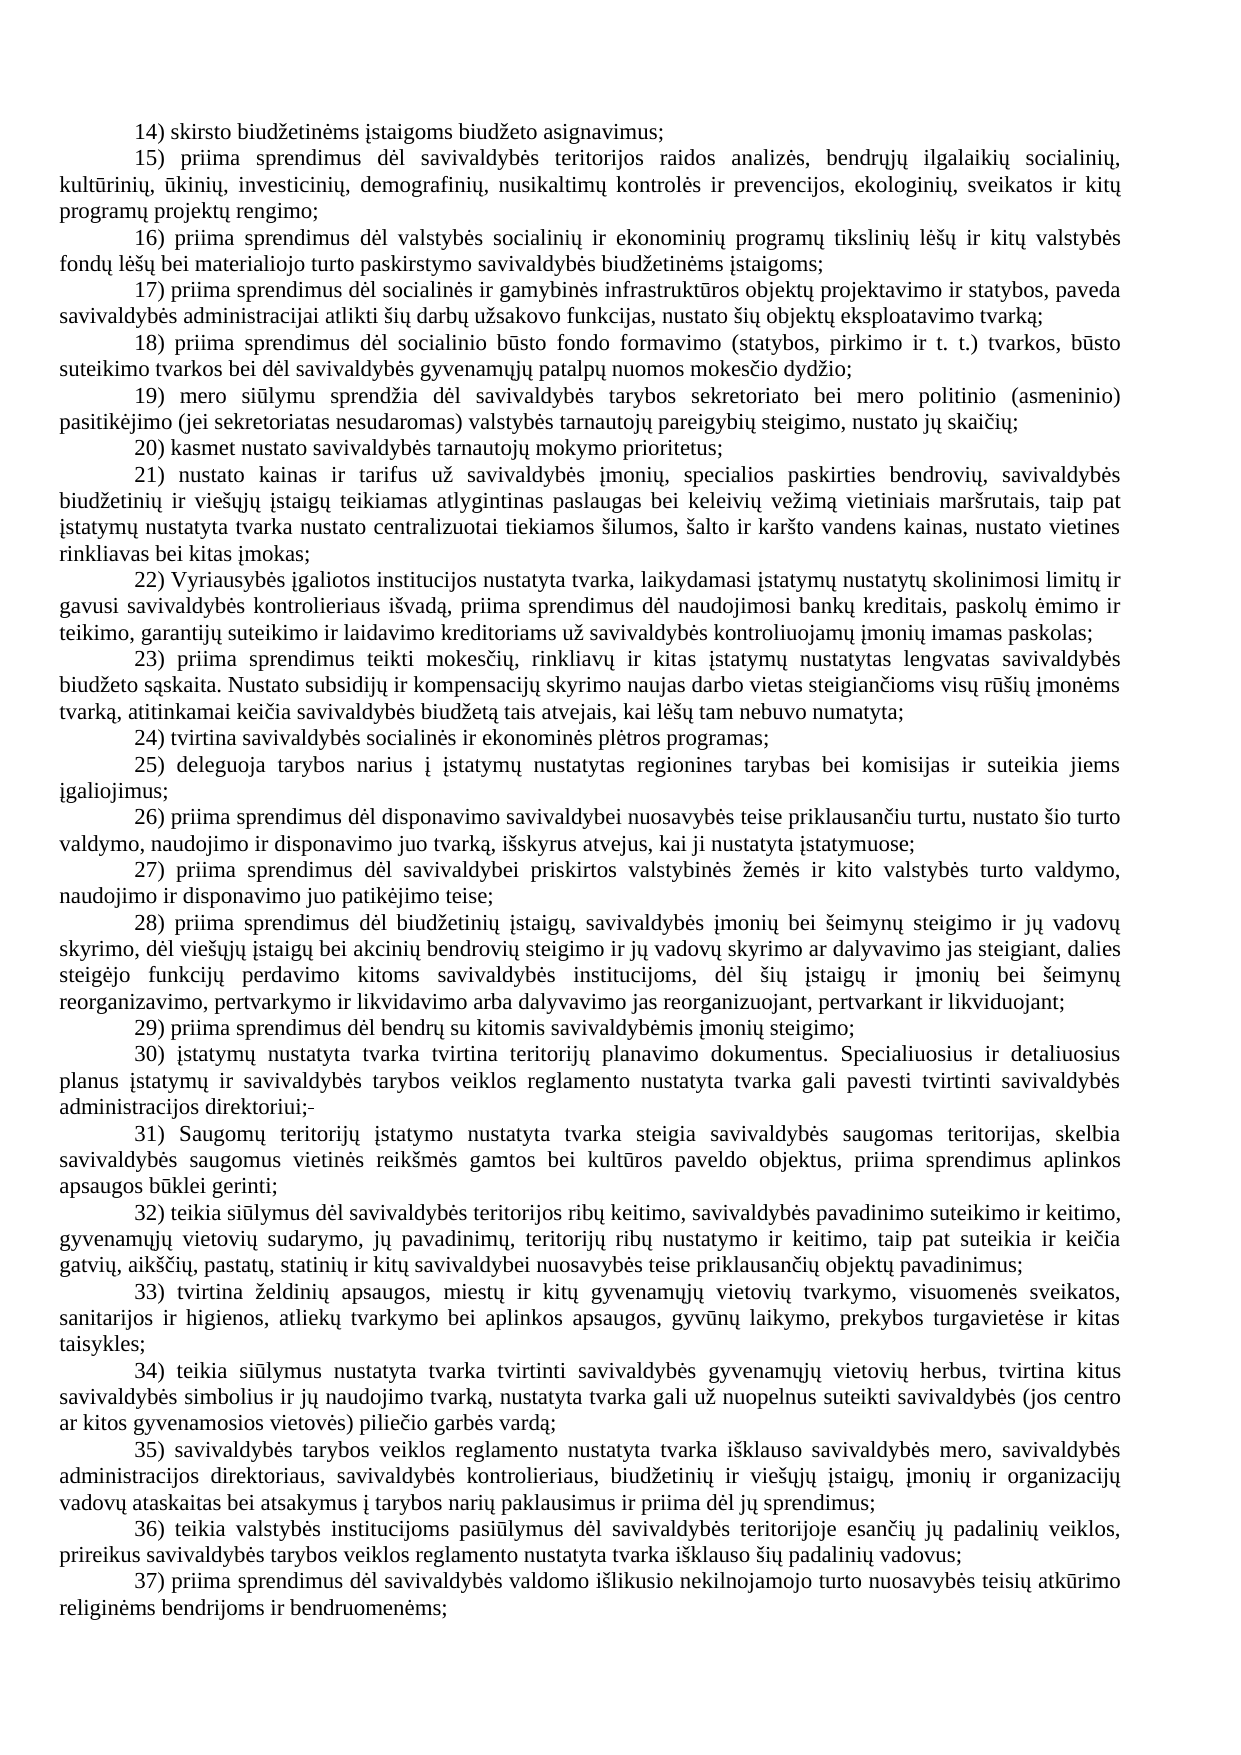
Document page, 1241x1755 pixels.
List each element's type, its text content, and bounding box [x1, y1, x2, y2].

text 27) priima sprendimus dėl savivaldybei priskirtos valstybinės žemės ir kito valstybės turto valdymo, naudojimo ir disponavimo juo patikėjimo teise; [59, 856, 1122, 909]
text 19) mero siūlymu sprendžia dėl savivaldybės tarybos sekretoriato bei mero politinio (asmeninio) pasitikėjimo (jei sekretoriatas nesudaromas) valstybės tarnautojų pareigybių steigimo, nustato jų skaičių; [59, 382, 1122, 434]
text 35) savivaldybės tarybos veiklos reglamento nustatyta tvarka išklauso savivaldybės mero, savivaldybės administracijos direktoriaus, savivaldybės kontrolieriaus, biudžetinių ir viešųjų įstaigų, įmonių ir organizacijų vadovų ataskaitas bei atsakymus į tarybos narių paklausimus ir priima dėl jų sprendimus; [59, 1436, 1122, 1515]
text 26) priima sprendimus dėl disponavimo savivaldybei nuosavybės teise priklausančiu turtu, nustato šio turto valdymo, naudojimo ir disponavimo juo tvarką, išskyrus atvejus, kai ji nustatyta įstatymuose; [59, 803, 1122, 856]
text 32) teikia siūlymus dėl savivaldybės teritorijos ribų keitimo, savivaldybės pavadinimo suteikimo ir keitimo, gyvenamųjų vietovių sudarymo, jų pavadinimų, teritorijų ribų nustatymo ir keitimo, taip pat suteikia ir keičia gatvių, aikščių, pastatų, statinių ir kitų savivaldybei nuosavybės teise priklausančių objektų pavadinimus; [59, 1199, 1122, 1278]
text 30) įstatymų nustatyta tvarka tvirtina teritorijų planavimo dokumentus. Specialiuosius ir detaliuosius planus įstatymų ir savivaldybės tarybos veiklos reglamento nustatyta tvarka gali pavesti tvirtinti savivaldybės administracijos direktoriui; [59, 1041, 1122, 1119]
text 31) Saugomų teritorijų įstatymo nustatyta tvarka steigia savivaldybės saugomas teritorijas, skelbia savivaldybės saugomus vietinės reikšmės gamtos bei kultūros paveldo objektus, priima sprendimus aplinkos apsaugos būklei gerinti; [59, 1119, 1122, 1199]
text 14) skirsto biudžetinėms įstaigoms biudžeto asignavimus; [59, 118, 1122, 144]
text 24) tvirtina savivaldybės socialinės ir ekonominės plėtros programas; [59, 724, 1122, 751]
text 17) priima sprendimus dėl socialinės ir gamybinės infrastruktūros objektų projektavimo ir statybos, paveda savivaldybės administracijai atlikti šių darbų užsakovo funkcijas, nustato šių objektų eksploatavimo tvarką; [59, 276, 1122, 329]
text 37) priima sprendimus dėl savivaldybės valdomo išlikusio nekilnojamojo turto nuosavybės teisių atkūrimo religinėms bendrijoms ir bendruomenėms; [59, 1568, 1122, 1620]
text 36) teikia valstybės institucijoms pasiūlymus dėl savivaldybės teritorijoje esančių jų padalinių veiklos, prireikus savivaldybės tarybos veiklos reglamento nustatyta tvarka išklauso šių padalinių vadovus; [59, 1515, 1122, 1568]
text 29) priima sprendimus dėl bendrų su kitomis savivaldybėmis įmonių steigimo; [59, 1014, 1122, 1041]
text 22) Vyriausybės įgaliotos institucijos nustatyta tvarka, laikydamasi įstatymų nustatytų skolinimosi limitų ir gavusi savivaldybės kontrolieriaus išvadą, priima sprendimus dėl naudojimosi bankų kreditais, paskolų ėmimo ir teikimo, garantijų suteikimo ir laidavimo kreditoriams už savivaldybės kontroliuojamų įmonių imamas paskolas; [59, 566, 1122, 645]
text 25) deleguoja tarybos narius į įstatymų nustatytas regionines tarybas bei komisijas ir suteikia jiems įgaliojimus; [59, 751, 1122, 803]
text 33) tvirtina želdinių apsaugos, miestų ir kitų gyvenamųjų vietovių tvarkymo, visuomenės sveikatos, sanitarijos ir higienos, atliekų tvarkymo bei aplinkos apsaugos, gyvūnų laikymo, prekybos turgavietėse ir kitas taisykles; [59, 1278, 1122, 1357]
text 21) nustato kainas ir tarifus už savivaldybės įmonių, specialios paskirties bendrovių, savivaldybės biudžetinių ir viešųjų įstaigų teikiamas atlygintinas paslaugas bei keleivių vežimą vietiniais maršrutais, taip pat įstatymų nustatyta tvarka nustato centralizuotai tiekiamos šilumos, šalto ir karšto vandens kainas, nustato vietines rinkliavas bei kitas įmokas; [59, 461, 1122, 566]
text 20) kasmet nustato savivaldybės tarnautojų mokymo prioritetus; [59, 434, 1122, 461]
text 34) teikia siūlymus nustatyta tvarka tvirtinti savivaldybės gyvenamųjų vietovių herbus, tvirtina kitus savivaldybės simbolius ir jų naudojimo tvarką, nustatyta tvarka gali už nuopelnus suteikti savivaldybės (jos centro ar kitos gyvenamosios vietovės) piliečio garbės vardą; [59, 1357, 1122, 1436]
text 23) priima sprendimus teikti mokesčių, rinkliavų ir kitas įstatymų nustatytas lengvatas savivaldybės biudžeto sąskaita. Nustato subsidijų ir kompensacijų skyrimo naujas darbo vietas steigiančioms visų rūšių įmonėms tvarką, atitinkamai keičia savivaldybės biudžetą tais atvejais, kai lėšų tam nebuvo numatyta; [59, 645, 1122, 724]
text 15) priima sprendimus dėl savivaldybės teritorijos raidos analizės, bendrųjų ilgalaikių socialinių, kultūrinių, ūkinių, investicinių, demografinių, nusikaltimų kontrolės ir prevencijos, ekologinių, sveikatos ir kitų programų projektų rengimo; [59, 144, 1122, 223]
text 28) priima sprendimus dėl biudžetinių įstaigų, savivaldybės įmonių bei šeimynų steigimo ir jų vadovų skyrimo, dėl viešųjų įstaigų bei akcinių bendrovių steigimo ir jų vadovų skyrimo ar dalyvavimo jas steigiant, dalies steigėjo funkcijų perdavimo kitoms savivaldybės institucijoms, dėl šių įstaigų ir įmonių bei šeimynų reorganizavimo, pertvarkymo ir likvidavimo arba dalyvavimo jas reorganizuojant, pertvarkant ir likviduojant; [59, 909, 1122, 1014]
text 16) priima sprendimus dėl valstybės socialinių ir ekonominių programų tikslinių lėšų ir kitų valstybės fondų lėšų bei materialiojo turto paskirstymo savivaldybės biudžetinėms įstaigoms; [59, 223, 1122, 276]
text 18) priima sprendimus dėl socialinio būsto fondo formavimo (statybos, pirkimo ir t. t.) tvarkos, būsto suteikimo tvarkos bei dėl savivaldybės gyvenamųjų patalpų nuomos mokesčio dydžio; [59, 329, 1122, 382]
